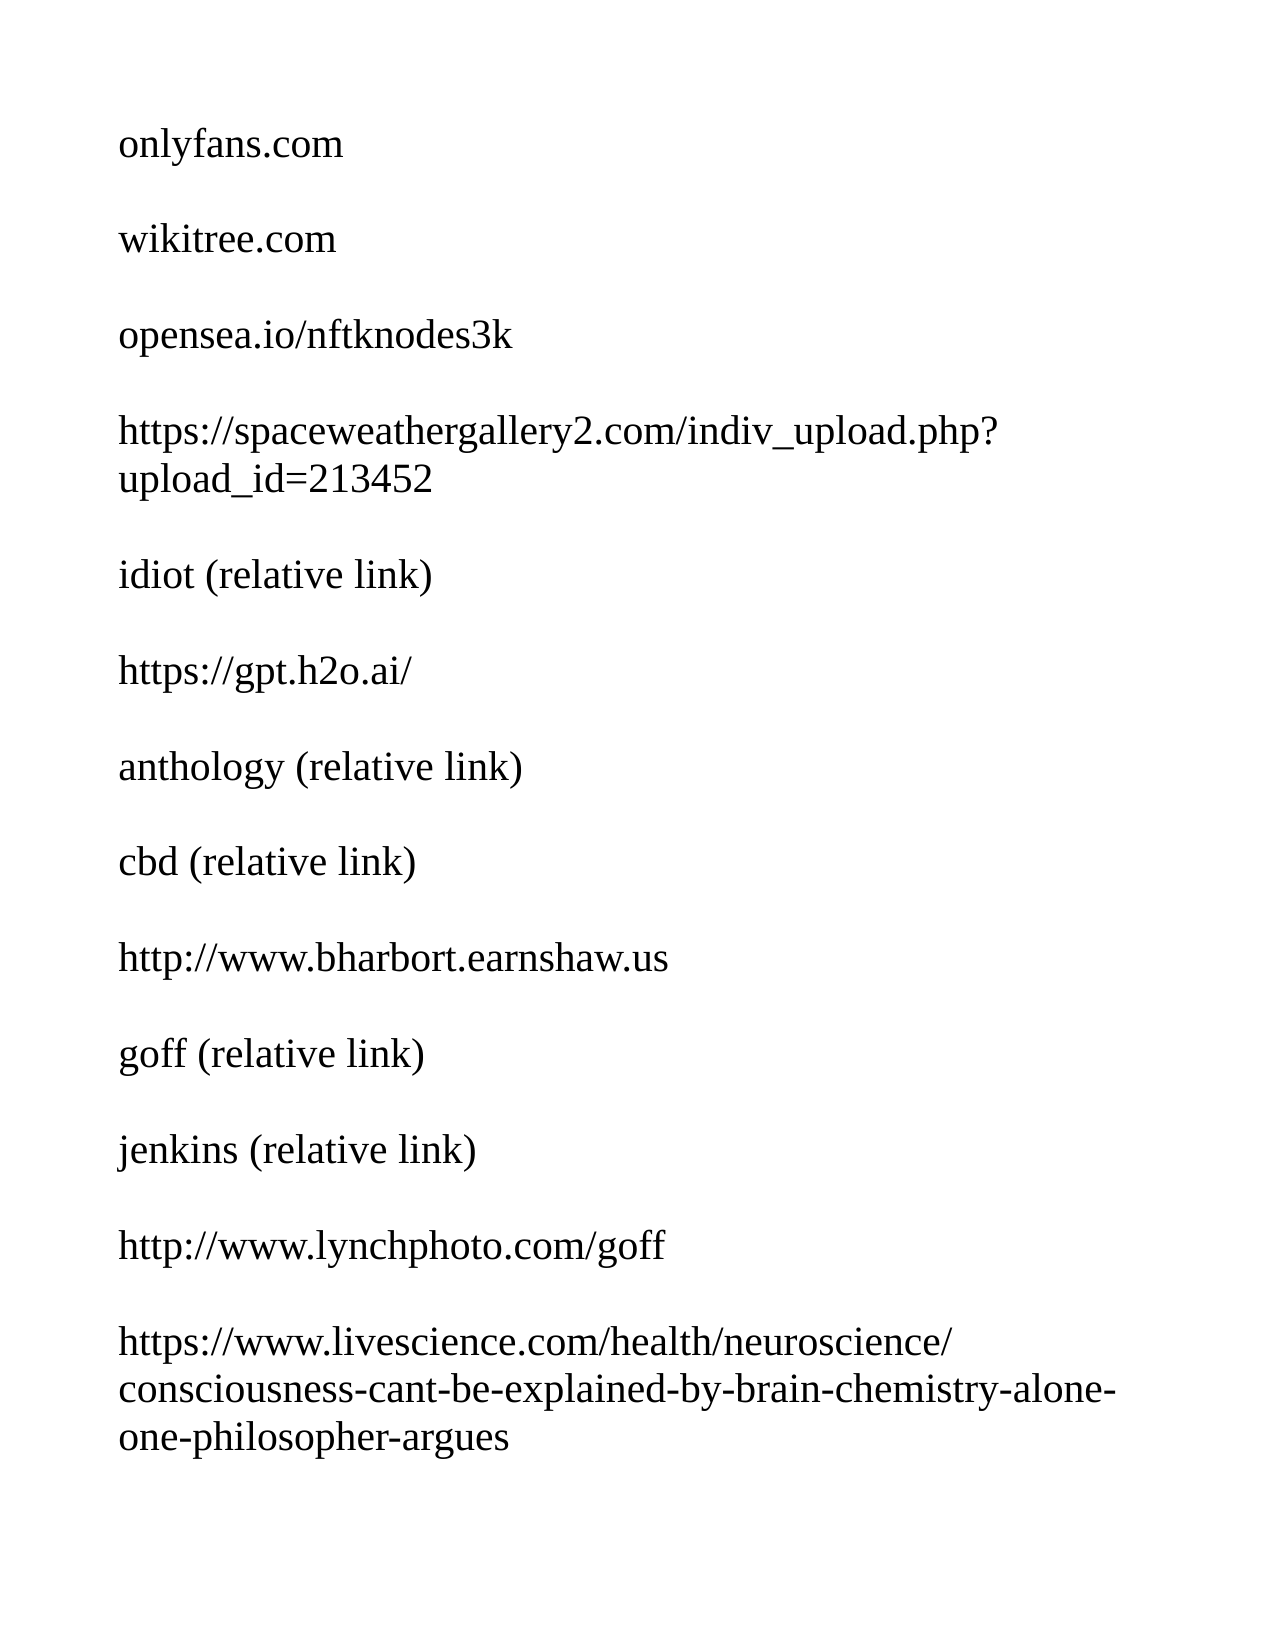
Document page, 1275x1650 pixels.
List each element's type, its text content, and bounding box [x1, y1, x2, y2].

text http://www.bharbort.earnshaw.us [118, 933, 1157, 981]
text https://www.livescience.com/health/neuroscience/consciousness-cant-be-explained-by-brain-chemistry-alone-one-philosopher-argues [118, 1316, 1157, 1460]
text opensea.io/nftknodes3k [118, 310, 1157, 358]
text anthology (relative link) [118, 741, 1157, 789]
text wikitree.com [118, 214, 1157, 262]
text onlyfans.com [118, 118, 1157, 166]
text jenkins (relative link) [118, 1124, 1157, 1172]
text goff (relative link) [118, 1028, 1157, 1076]
text http://www.lynchphoto.com/goff [118, 1220, 1157, 1268]
text https://gpt.h2o.ai/ [118, 645, 1157, 693]
text cbd (relative link) [118, 837, 1157, 885]
text https://spaceweathergallery2.com/indiv_upload.php?upload_id=213452 [118, 406, 1157, 501]
text idiot (relative link) [118, 549, 1157, 597]
